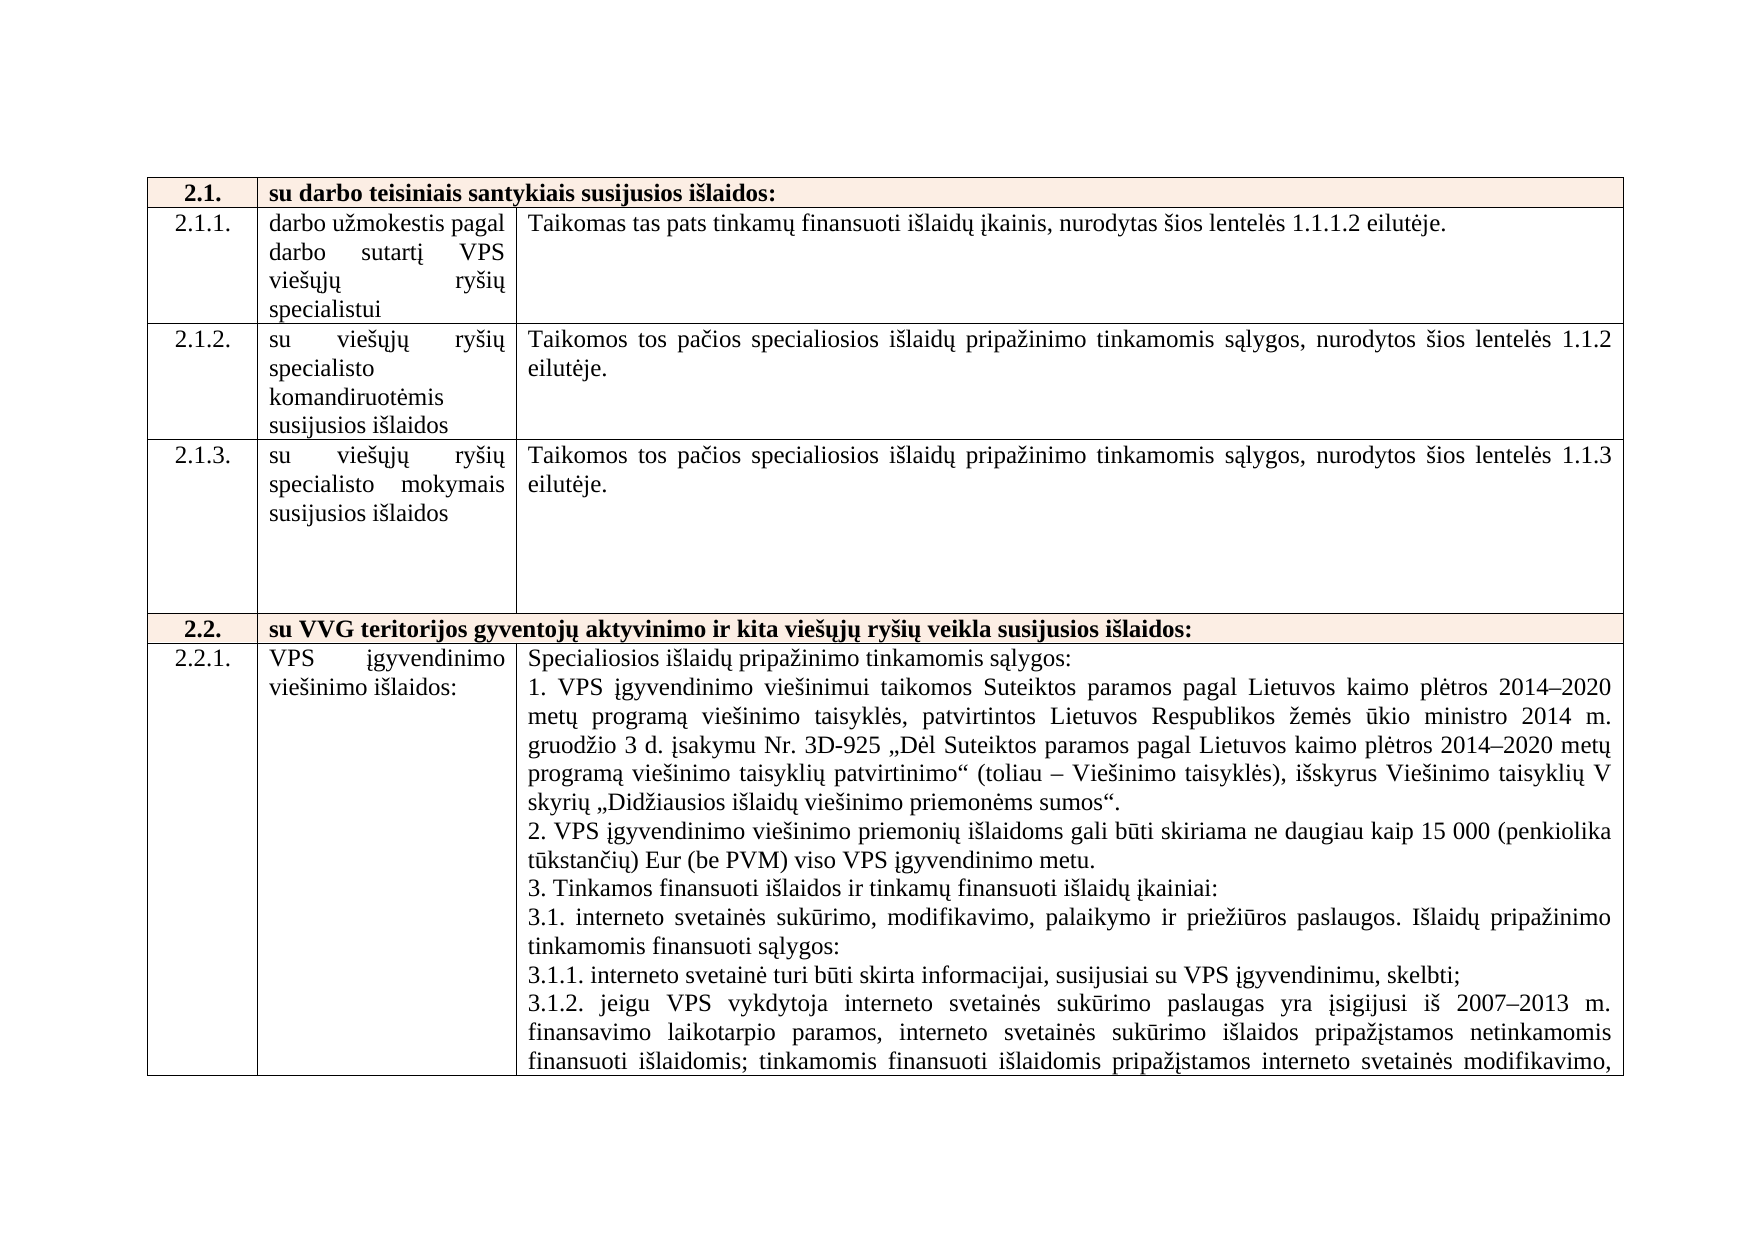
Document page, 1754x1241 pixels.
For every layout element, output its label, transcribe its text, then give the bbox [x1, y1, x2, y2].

table_cell 2.2.1. [148, 644, 257, 1075]
table_cell su VVG teritorijos gyventojų aktyvinimo ir kita viešųjų ryšių veikla susijusios išlaidos: [258, 614, 1623, 642]
table_cell darbo užmokestis pagal darbo sutartį VPS viešųjų ryšių specialistui [258, 208, 516, 323]
table_cell 2.1.1. [148, 208, 257, 323]
table_cell 2.1.3. [148, 440, 257, 613]
table_cell 2.2. [148, 614, 257, 642]
table_cell 2.1.2. [148, 324, 257, 439]
table_cell Taikomos tos pačios specialiosios išlaidų pripažinimo tinkamomis sąlygos, nurodytos šios lentelės 1.1.3 eilutėje. [517, 440, 1623, 613]
table_cell VPS įgyvendinimo viešinimo išlaidos: [258, 644, 516, 1075]
table_cell su viešųjų ryšių specialisto komandiruotėmis susijusios išlaidos [258, 324, 516, 439]
table_cell 2.1. [148, 178, 257, 207]
table_cell Specialiosios išlaidų pripažinimo tinkamomis sąlygos: 1. VPS įgyvendinimo viešinimui taikomos Suteiktos paramos pagal Lietuvos kaimo plėtros 2014–2020 metų programą viešinimo taisyklės, patvirtintos Lietuvos Respublikos žemės ūkio ministro 2014 m. gruodžio 3 d. įsakymu Nr. 3D-925 „Dėl Suteiktos paramos pagal Lietuvos kaimo plėtros 2014–2020 metų programą viešinimo taisyklių patvirtinimo“ (toliau – Viešinimo taisyklės), išskyrus Viešinimo taisyklių V skyrių „Didžiausios išlaidų viešinimo priemonėms sumos“. 2. VPS įgyvendinimo viešinimo priemonių išlaidoms gali būti skiriama ne daugiau kaip 15 000 (penkiolika tūkstančių) Eur (be PVM) viso VPS įgyvendinimo metu. 3. Tinkamos finansuoti išlaidos ir tinkamų finansuoti išlaidų įkainiai: 3.1. interneto svetainės sukūrimo, modifikavimo, palaikymo ir priežiūros paslaugos. Išlaidų pripažinimo tinkamomis finansuoti sąlygos: 3.1.1. interneto svetainė turi būti skirta informacijai, susijusiai su VPS įgyvendinimu, skelbti; 3.1.2. jeigu VPS vykdytoja interneto svetainės sukūrimo paslaugas yra įsigijusi iš 2007–2013 m. finansavimo laikotarpio paramos, interneto svetainės sukūrimo išlaidos pripažįstamos netinkamomis finansuoti išlaidomis; tinkamomis finansuoti išlaidomis pripažįstamos interneto svetainės modifikavimo, [517, 644, 1623, 1075]
table_cell Taikomos tos pačios specialiosios išlaidų pripažinimo tinkamomis sąlygos, nurodytos šios lentelės 1.1.2 eilutėje. [517, 324, 1623, 439]
table_cell su darbo teisiniais santykiais susijusios išlaidos: [258, 178, 1623, 207]
table_cell su viešųjų ryšių specialisto mokymais susijusios išlaidos [258, 440, 516, 613]
table_cell Taikomas tas pats tinkamų finansuoti išlaidų įkainis, nurodytas šios lentelės 1.1.1.2 eilutėje. [517, 208, 1623, 323]
